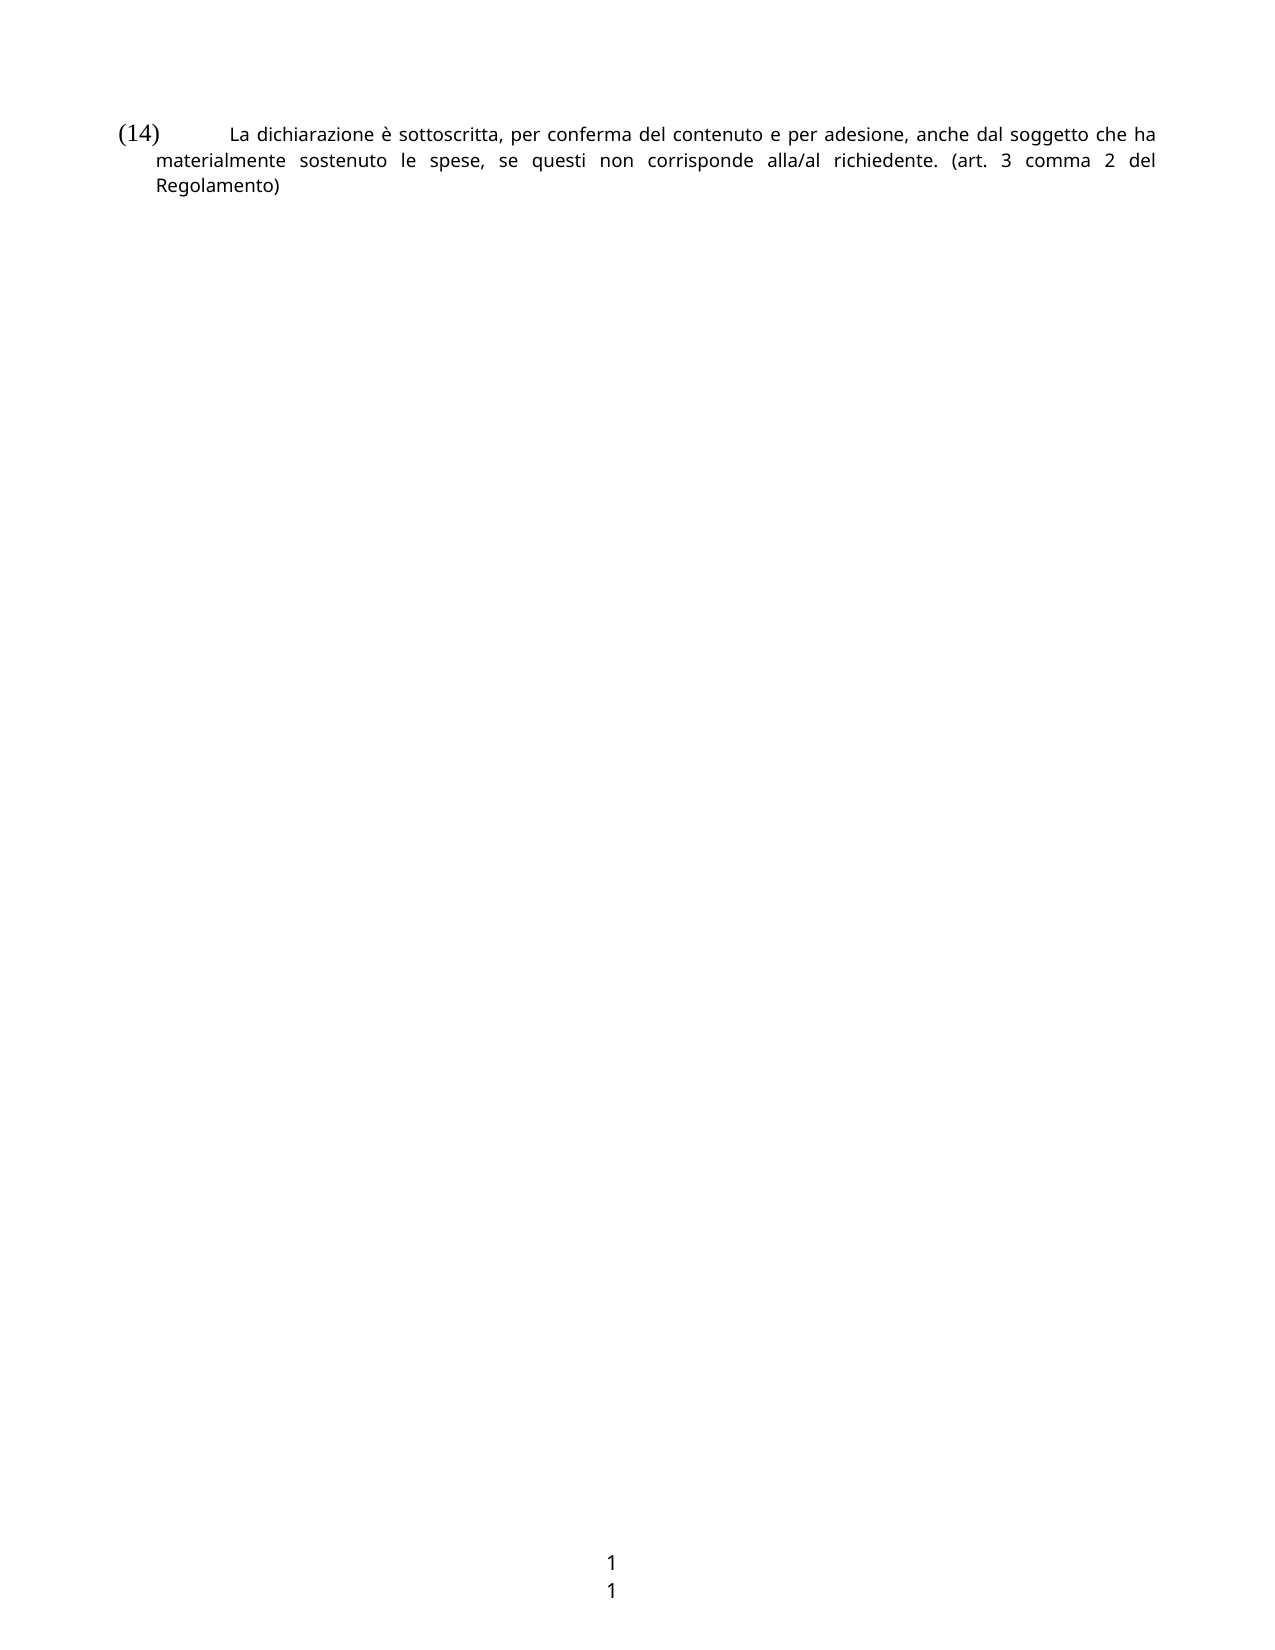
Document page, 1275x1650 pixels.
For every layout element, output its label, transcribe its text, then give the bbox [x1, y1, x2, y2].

list La dichiarazione è sottoscritta, per conferma del contenuto e per adesione, anche dal soggetto che ha materialmente sostenuto le spese, se questi non corrisponde alla/al richiedente. (art. 3 comma 2 del Regolamento) [118, 118, 1157, 198]
